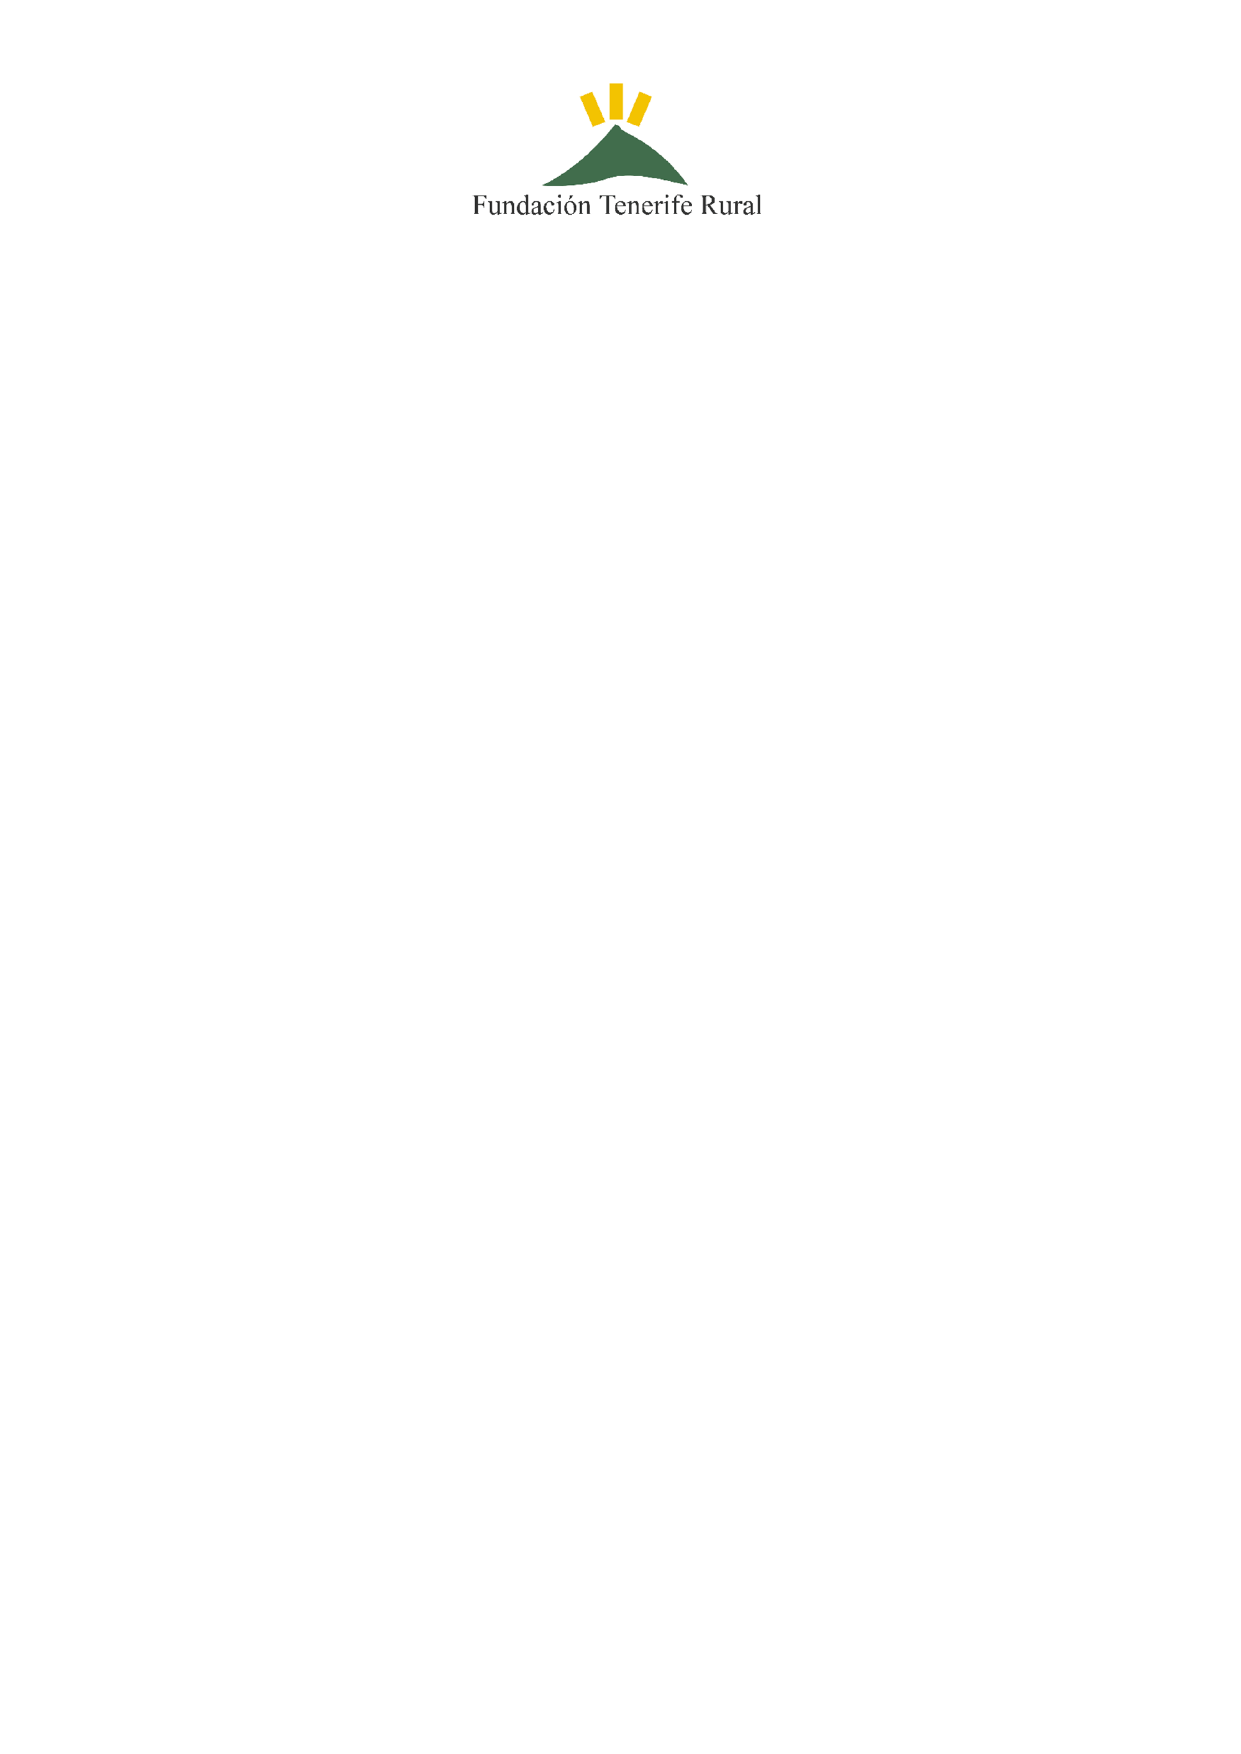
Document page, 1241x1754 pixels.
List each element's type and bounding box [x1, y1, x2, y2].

table_header [177, 256, 911, 288]
table_cell [911, 289, 1057, 314]
table_cell [1057, 289, 1167, 314]
table_cell [177, 289, 911, 314]
table_header [911, 256, 1057, 288]
table_header [1057, 256, 1167, 288]
